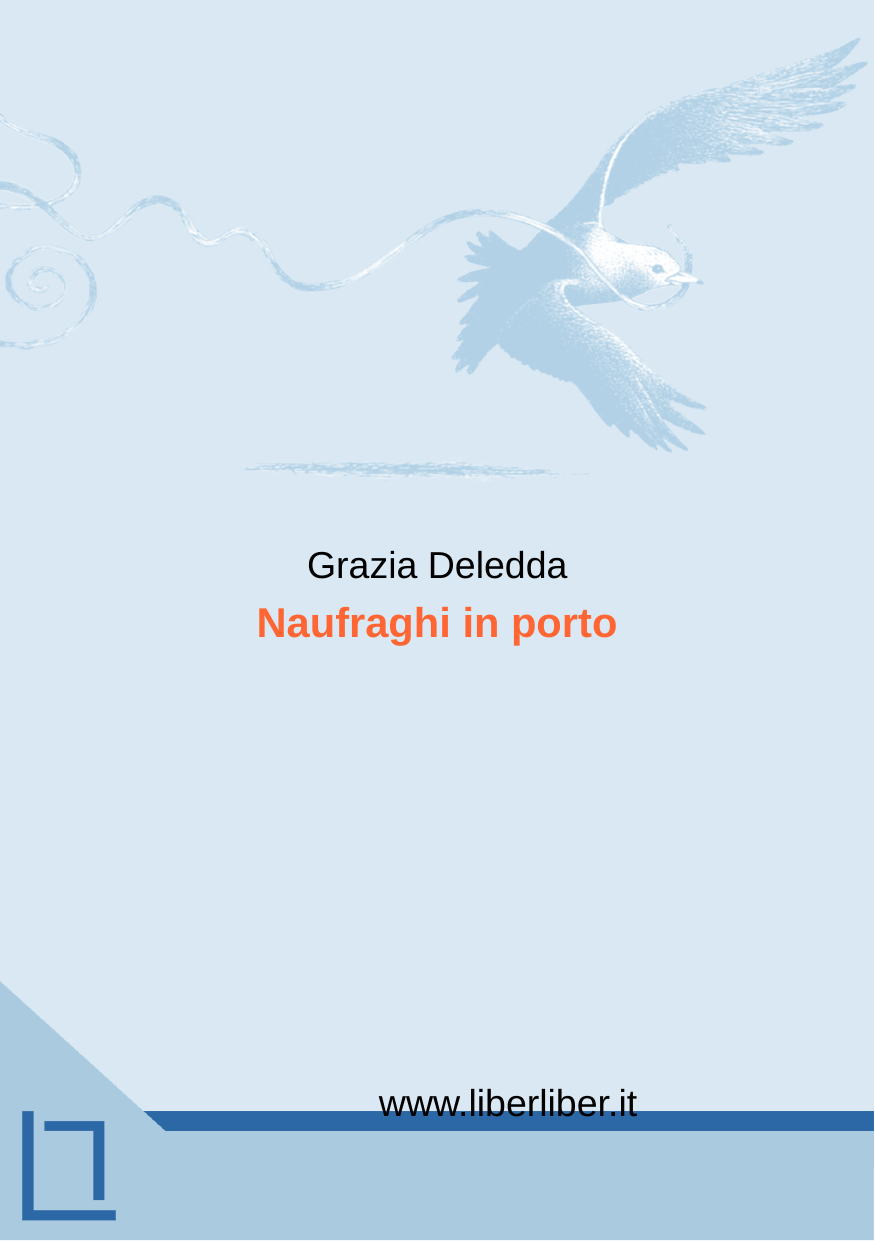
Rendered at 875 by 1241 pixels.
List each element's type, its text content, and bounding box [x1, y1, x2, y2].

text www.liberliber.it [331, 1081, 685, 1124]
text Grazia Deledda [94, 543, 779, 586]
text Naufraghi in porto [94, 598, 779, 646]
picture [0, 0, 874, 1241]
